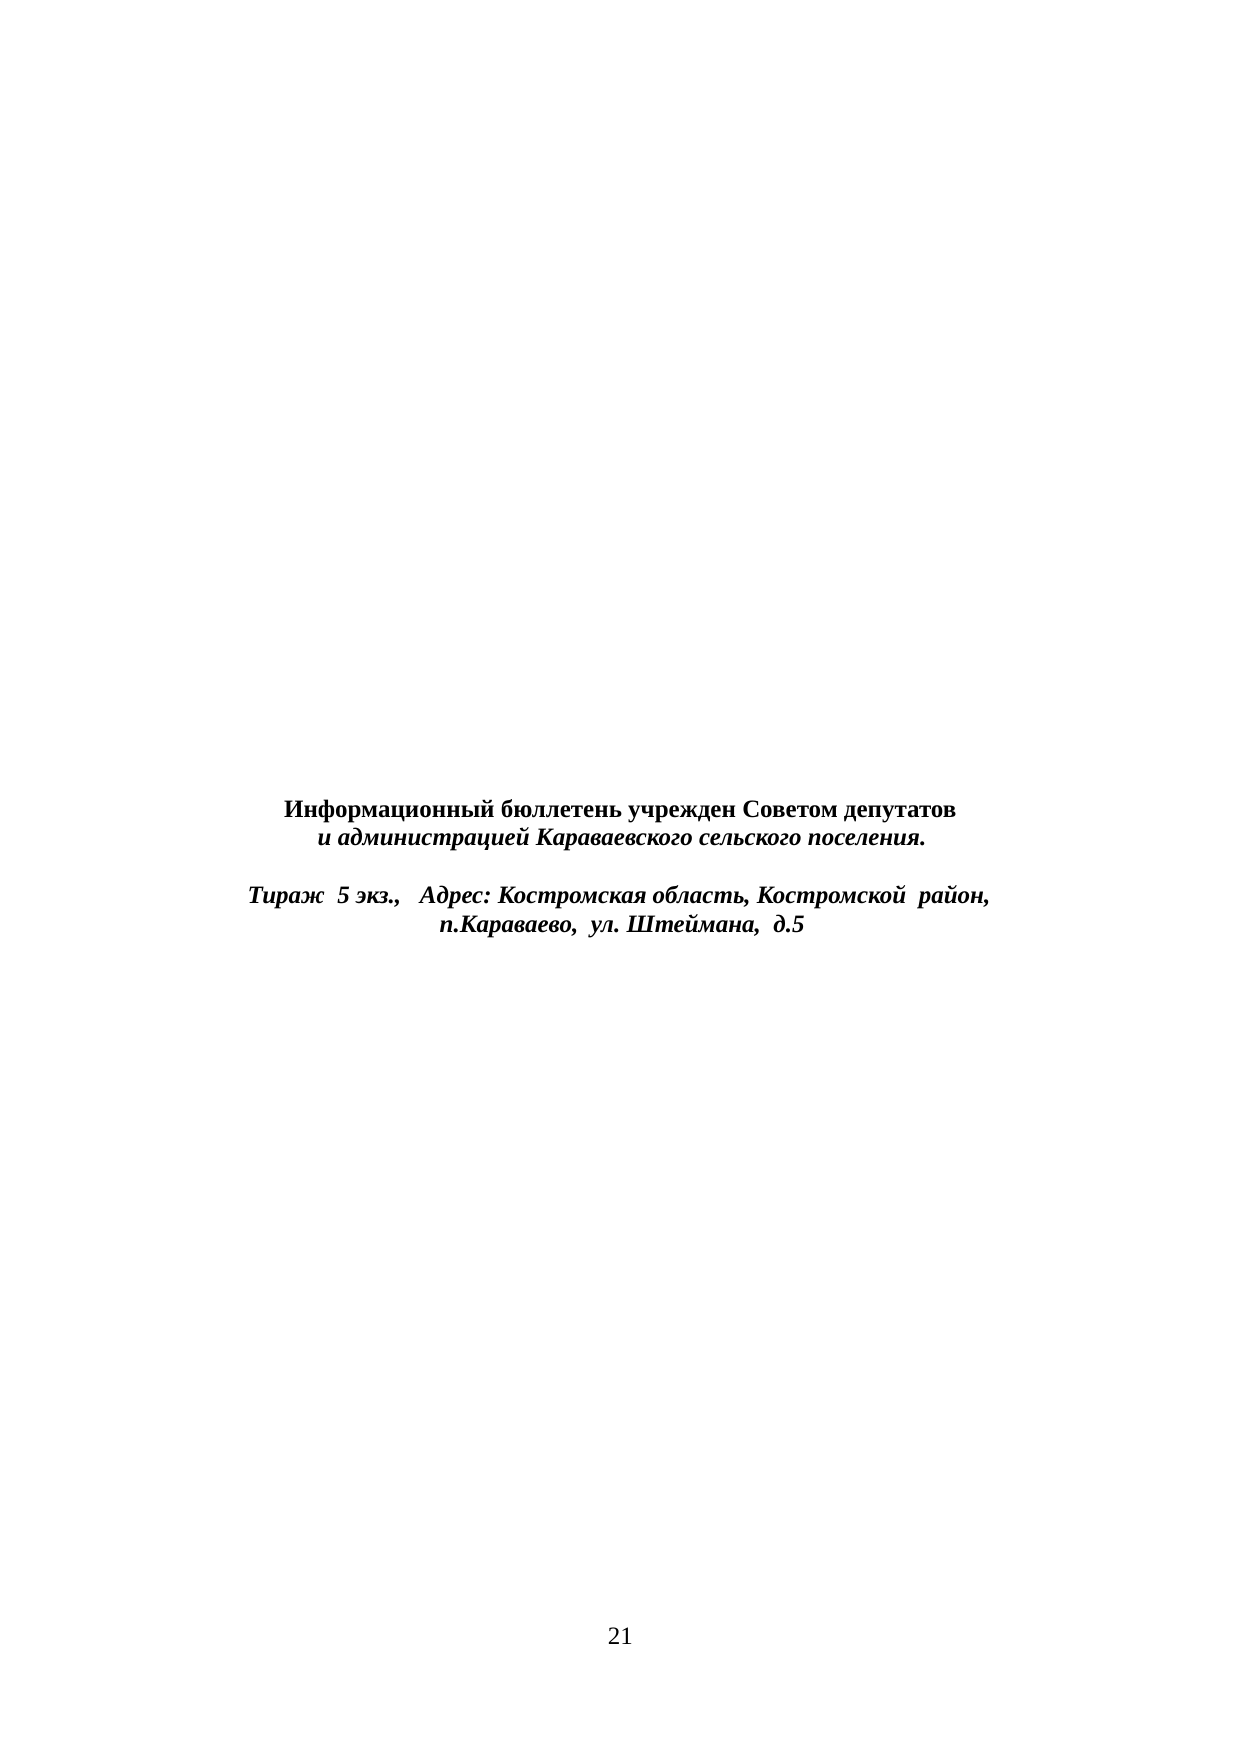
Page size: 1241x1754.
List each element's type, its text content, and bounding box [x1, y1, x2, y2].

text п.Караваево, ул. Штеймана, д.5 [118, 909, 1122, 937]
text Информационный бюллетень учрежден Советом депутатов [118, 794, 1122, 822]
text Тираж 5 экз., Адрес: Костромская область, Костромской район, [118, 880, 1122, 909]
text и администрацией Караваевского сельского поселения. [118, 822, 1122, 851]
